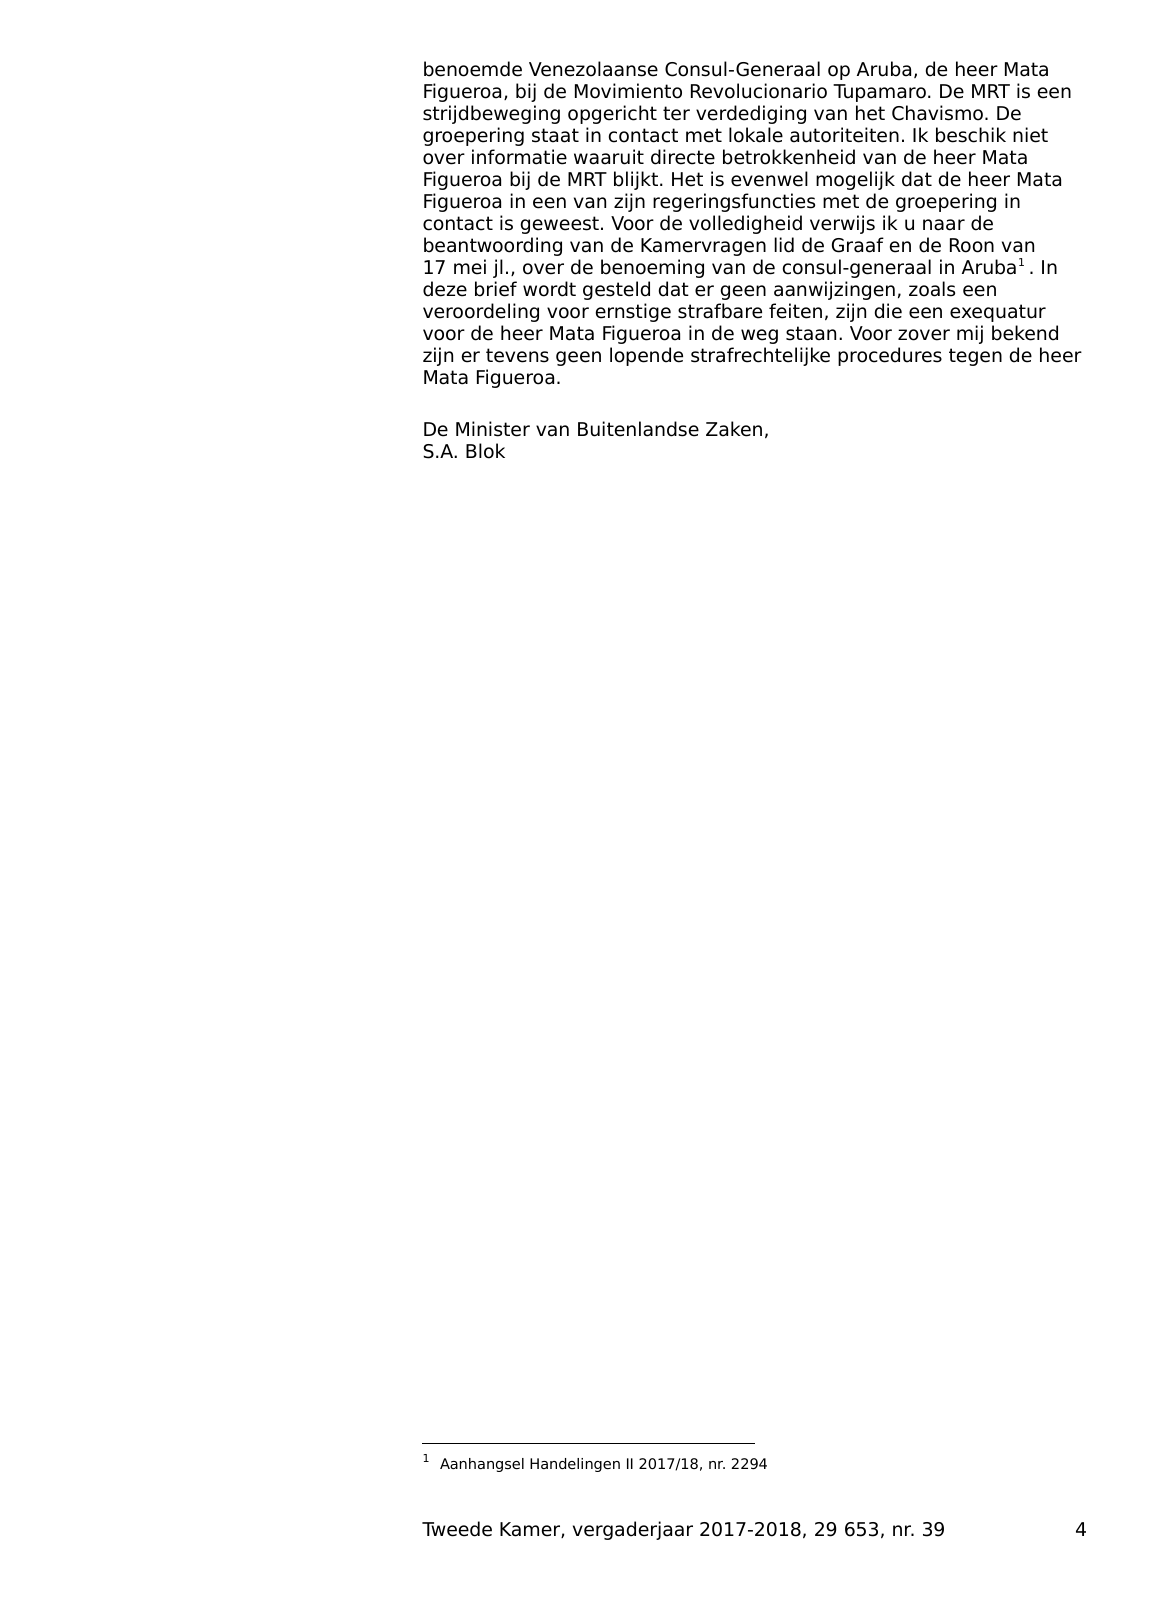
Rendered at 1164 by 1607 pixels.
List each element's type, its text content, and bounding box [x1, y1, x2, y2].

text Aanhangsel Handelingen II 2017/18, nr. 2294 [422, 1452, 1087, 1474]
text De Minister van Buitenlandse Zaken, S.A. Blok [422, 419, 1087, 463]
text benoemde Venezolaanse Consul-Generaal op Aruba, de heer Mata Figueroa, bij de Movimiento Revolucionario Tupamaro. De MRT is een strijdbeweging opgericht ter verdediging van het Chavismo. De groepering staat in contact met lokale autoriteiten. Ik beschik niet over informatie waaruit directe betrokkenheid van de heer Mata Figueroa bij de MRT blijkt. Het is evenwel mogelijk dat de heer Mata Figueroa in een van zijn regeringsfuncties met de groepering in contact is geweest. Voor de volledigheid verwijs ik u naar de beantwoording van de Kamervragen lid de Graaf en de Roon van 17 mei jl., over de benoeming van de consul-generaal in Aruba. In deze brief wordt gesteld dat er geen aanwijzingen, zoals een veroordeling voor ernstige strafbare feiten, zijn die een exequatur voor de heer Mata Figueroa in de weg staan. Voor zover mij bekend zijn er tevens geen lopende strafrechtelijke procedures tegen de heer Mata Figueroa. [422, 59, 1087, 389]
